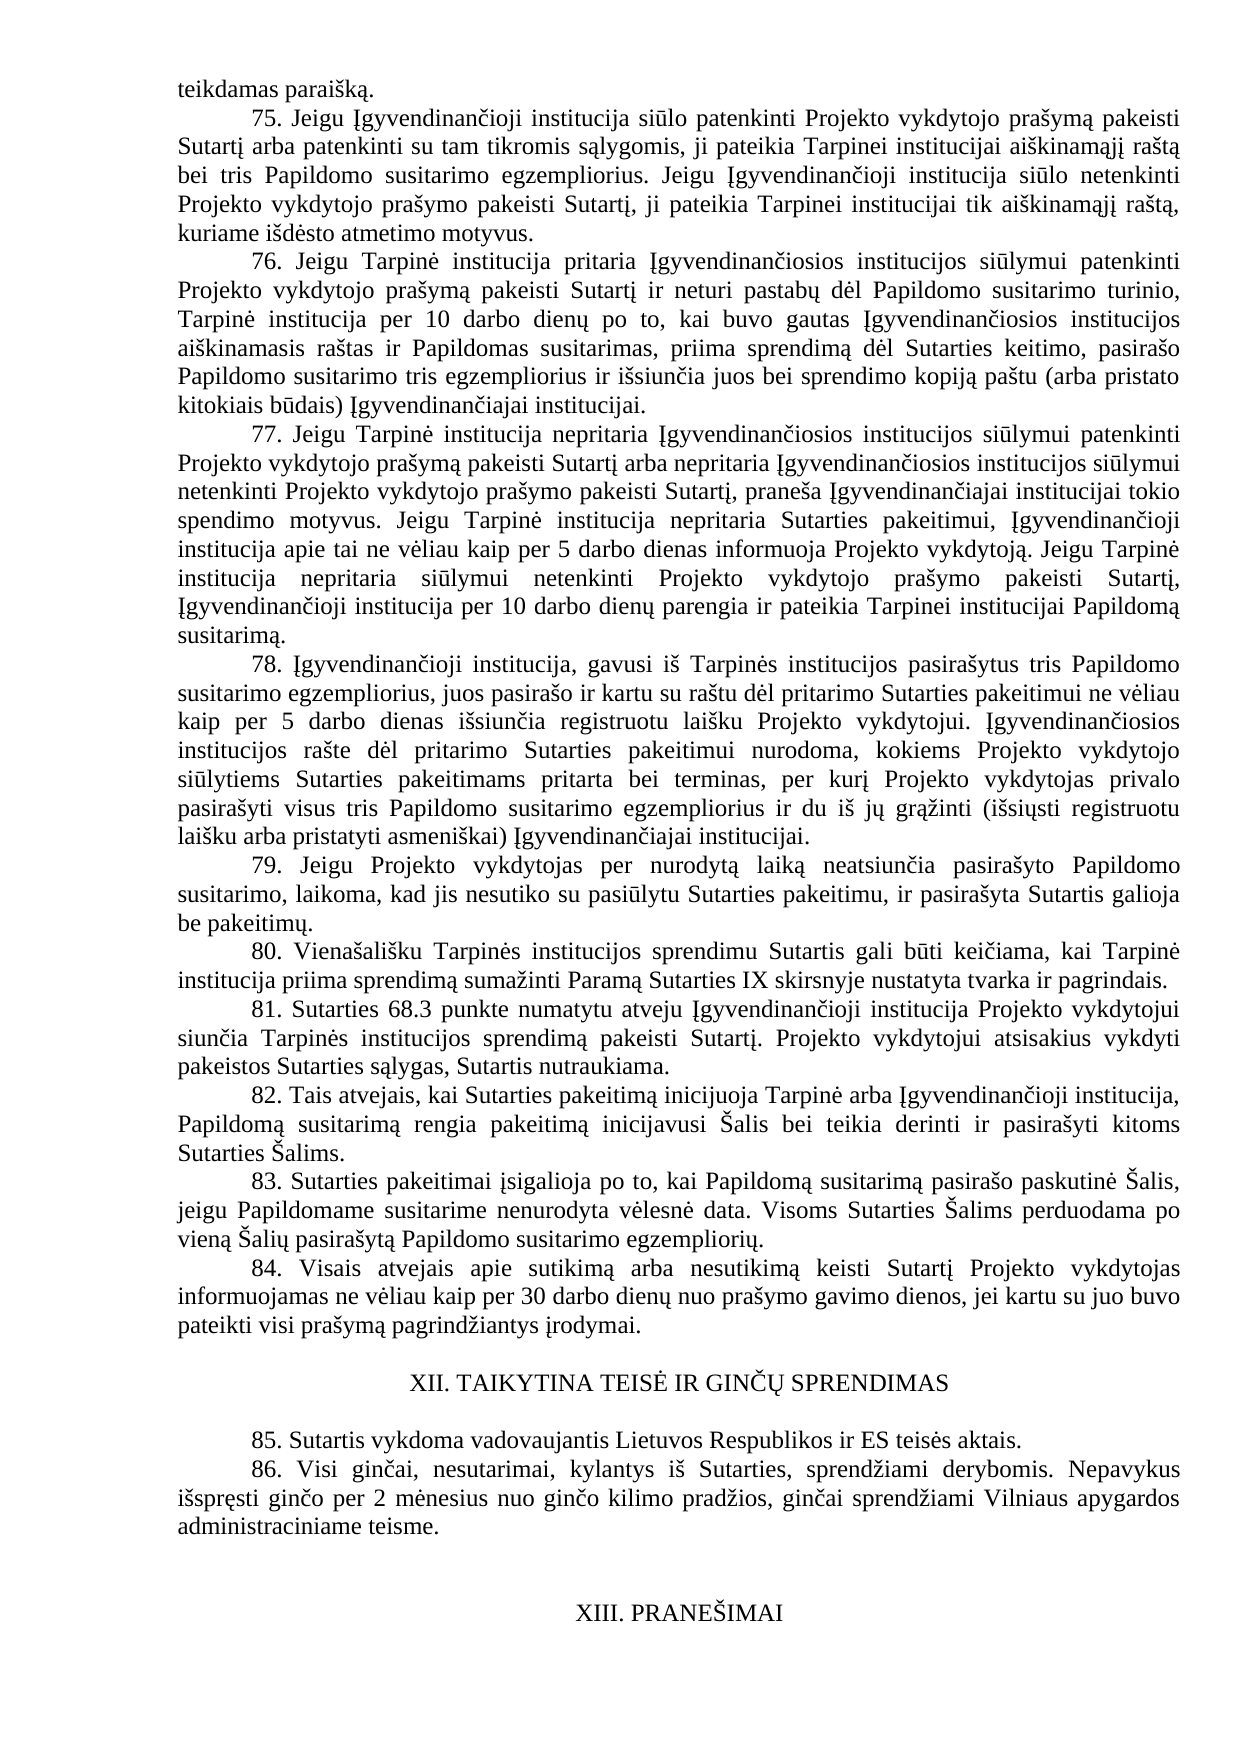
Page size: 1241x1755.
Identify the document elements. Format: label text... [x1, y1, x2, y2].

text 85. Sutartis vykdoma vadovaujantis Lietuvos Respublikos ir ES teisės aktais. [177, 1425, 1181, 1454]
text 78. Įgyvendinančioji institucija, gavusi iš Tarpinės institucijos pasirašytus tris Papildomo susitarimo egzempliorius, juos pasirašo ir kartu su raštu dėl pritarimo Sutarties pakeitimui ne vėliau kaip per 5 darbo dienas išsiunčia registruotu laišku Projekto vykdytojui. Įgyvendinančiosios institucijos rašte dėl pritarimo Sutarties pakeitimui nurodoma, kokiems Projekto vykdytojo siūlytiems Sutarties pakeitimams pritarta bei terminas, per kurį Projekto vykdytojas privalo pasirašyti visus tris Papildomo susitarimo egzempliorius ir du iš jų grąžinti (išsiųsti registruotu laišku arba pristatyti asmeniškai) Įgyvendinančiajai institucijai. [177, 649, 1181, 850]
text 82. Tais atvejais, kai Sutarties pakeitimą inicijuoja Tarpinė arba Įgyvendinančioji institucija, Papildomą susitarimą rengia pakeitimą inicijavusi Šalis bei teikia derinti ir pasirašyti kitoms Sutarties Šalims. [177, 1080, 1181, 1166]
text 86. Visi ginčai, nesutarimai, kylantys iš Sutarties, sprendžiami derybomis. Nepavykus išspręsti ginčo per 2 mėnesius nuo ginčo kilimo pradžios, ginčai sprendžiami Vilniaus apygardos administraciniame teisme. [177, 1454, 1181, 1540]
text 77. Jeigu Tarpinė institucija nepritaria Įgyvendinančiosios institucijos siūlymui patenkinti Projekto vykdytojo prašymą pakeisti Sutartį arba nepritaria Įgyvendinančiosios institucijos siūlymui netenkinti Projekto vykdytojo prašymo pakeisti Sutartį, praneša Įgyvendinančiajai institucijai tokio spendimo motyvus. Jeigu Tarpinė institucija nepritaria Sutarties pakeitimui, Įgyvendinančioji institucija apie tai ne vėliau kaip per 5 darbo dienas informuoja Projekto vykdytoją. Jeigu Tarpinė institucija nepritaria siūlymui netenkinti Projekto vykdytojo prašymo pakeisti Sutartį, Įgyvendinančioji institucija per 10 darbo dienų parengia ir pateikia Tarpinei institucijai Papildomą susitarimą. [177, 419, 1181, 649]
text 76. Jeigu Tarpinė institucija pritaria Įgyvendinančiosios institucijos siūlymui patenkinti Projekto vykdytojo prašymą pakeisti Sutartį ir neturi pastabų dėl Papildomo susitarimo turinio, Tarpinė institucija per 10 darbo dienų po to, kai buvo gautas Įgyvendinančiosios institucijos aiškinamasis raštas ir Papildomas susitarimas, priima sprendimą dėl Sutarties keitimo, pasirašo Papildomo susitarimo tris egzempliorius ir išsiunčia juos bei sprendimo kopiją paštu (arba pristato kitokiais būdais) Įgyvendinančiajai institucijai. [177, 246, 1181, 419]
text 81. Sutarties 68.3 punkte numatytu atveju Įgyvendinančioji institucija Projekto vykdytojui siunčia Tarpinės institucijos sprendimą pakeisti Sutartį. Projekto vykdytojui atsisakius vykdyti pakeistos Sutarties sąlygas, Sutartis nutraukiama. [177, 994, 1181, 1080]
text 80. Vienašališku Tarpinės institucijos sprendimu Sutartis gali būti keičiama, kai Tarpinė institucija priima sprendimą sumažinti Paramą Sutarties IX skirsnyje nustatyta tvarka ir pagrindais. [177, 936, 1181, 994]
text 79. Jeigu Projekto vykdytojas per nurodytą laiką neatsiunčia pasirašyto Papildomo susitarimo, laikoma, kad jis nesutiko su pasiūlytu Sutarties pakeitimu, ir pasirašyta Sutartis galioja be pakeitimų. [177, 850, 1181, 936]
text XIII. PRANEŠIMAI [177, 1598, 1181, 1626]
text 84. Visais atvejais apie sutikimą arba nesutikimą keisti Sutartį Projekto vykdytojas informuojamas ne vėliau kaip per 30 darbo dienų nuo prašymo gavimo dienos, jei kartu su juo buvo pateikti visi prašymą pagrindžiantys įrodymai. [177, 1253, 1181, 1339]
text XII. TAIKYTINA TEISĖ IR GINČŲ SPRENDIMAS [177, 1368, 1181, 1396]
text 75. Jeigu Įgyvendinančioji institucija siūlo patenkinti Projekto vykdytojo prašymą pakeisti Sutartį arba patenkinti su tam tikromis sąlygomis, ji pateikia Tarpinei institucijai aiškinamąjį raštą bei tris Papildomo susitarimo egzempliorius. Jeigu Įgyvendinančioji institucija siūlo netenkinti Projekto vykdytojo prašymo pakeisti Sutartį, ji pateikia Tarpinei institucijai tik aiškinamąjį raštą, kuriame išdėsto atmetimo motyvus. [177, 103, 1181, 246]
text 83. Sutarties pakeitimai įsigalioja po to, kai Papildomą susitarimą pasirašo paskutinė Šalis, jeigu Papildomame susitarime nenurodyta vėlesnė data. Visoms Sutarties Šalims perduodama po vieną Šalių pasirašytą Papildomo susitarimo egzempliorių. [177, 1166, 1181, 1253]
text teikdamas paraišką. [177, 74, 1181, 103]
